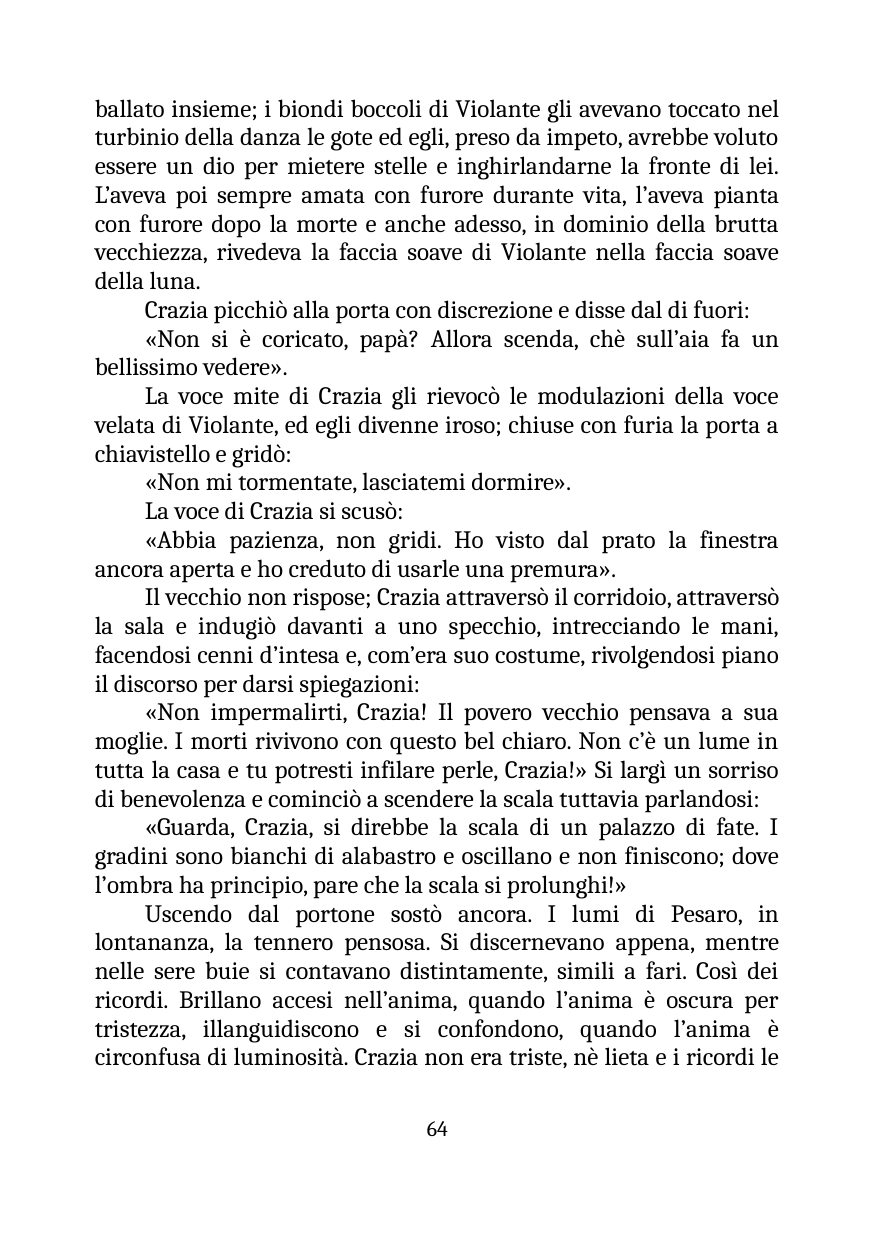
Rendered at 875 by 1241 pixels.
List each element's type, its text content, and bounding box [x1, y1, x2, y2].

text La voce di Crazia si scusò: [94, 497, 779, 526]
text Uscendo dal portone sostò ancora. I lumi di Pesaro, in lontananza, la tennero pensosa. Si discernevano appena, mentre nelle sere buie si contavano distintamente, simili a fari. Così dei ricordi. Brillano accesi nell’anima, quando l’anima è oscura per tristezza, illanguidiscono e si confondono, quando l’anima è circonfusa di luminosità. Crazia non era triste, nè lieta e i ricordi le [94, 899, 779, 1072]
text «Non impermalirti, Crazia! Il povero vecchio pensava a sua moglie. I morti rivivono con questo bel chiaro. Non c’è un lume in tutta la casa e tu potresti infilare perle, Crazia!» Si largì un sorriso di benevolenza e cominciò a scendere la scala tuttavia parlandosi: [94, 698, 779, 813]
text «Non si è coricato, papà? Allora scenda, chè sull’aia fa un bellissimo vedere». [94, 324, 779, 382]
text Il vecchio non rispose; Crazia attraversò il corridoio, attraversò la sala e indugiò davanti a uno specchio, intrecciando le mani, facendosi cenni d’intesa e, com’era suo costume, rivolgendosi piano il discorso per darsi spiegazioni: [94, 583, 779, 698]
text La voce mite di Crazia gli rievocò le modulazioni della voce velata di Violante, ed egli divenne iroso; chiuse con furia la porta a chiavistello e gridò: [94, 382, 779, 468]
text Crazia picchiò alla porta con discrezione e disse dal di fuori: [94, 296, 779, 324]
text ballato insieme; i biondi boccoli di Violante gli avevano toccato nel turbinio della danza le gote ed egli, preso da impeto, avrebbe voluto essere un dio per mietere stelle e inghirlandarne la fronte di lei. L’aveva poi sempre amata con furore durante vita, l’aveva pianta con furore dopo la morte e anche adesso, in dominio della brutta vecchiezza, rivedeva la faccia soave di Violante nella faccia soave della luna. [94, 94, 779, 296]
text «Abbia pazienza, non gridi. Ho visto dal prato la finestra ancora aperta e ho creduto di usarle una premura». [94, 526, 779, 583]
text «Guarda, Crazia, si direbbe la scala di un palazzo di fate. I gradini sono bianchi di alabastro e oscillano e non finiscono; dove l’ombra ha principio, pare che la scala si prolunghi!» [94, 813, 779, 899]
text «Non mi tormentate, lasciatemi dormire». [94, 468, 779, 497]
